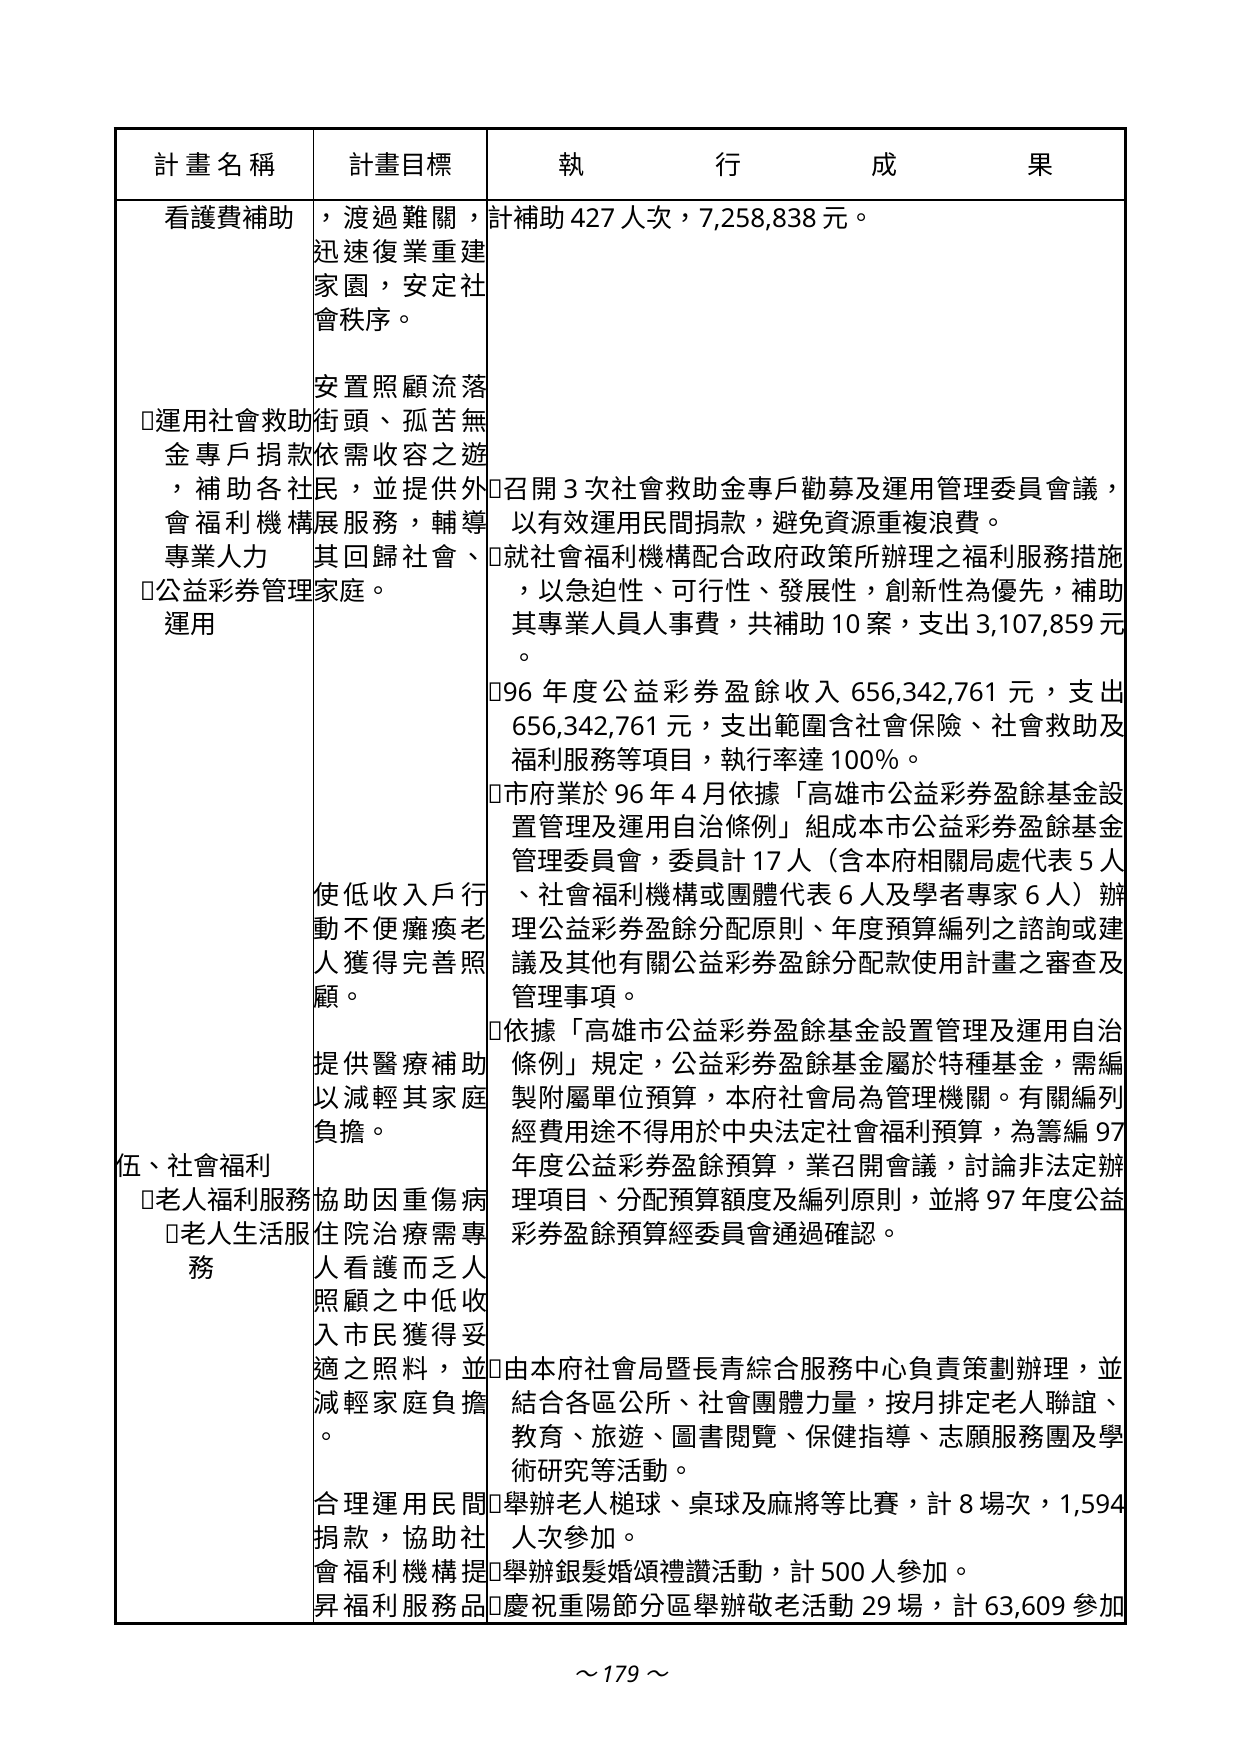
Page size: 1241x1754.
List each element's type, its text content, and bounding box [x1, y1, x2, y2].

table_cell 看護費補助 運用社會救助金專戶捐款，補助各社會福利機構專業人力 公益彩券管理運用 伍、社會福利 老人福利服務 老人生活服務 [117, 201, 313, 1622]
table_cell 計補助427人次，7,258,838元。 召開3次社會救助金專戶勸募及運用管理委員會議，以有效運用民間捐款，避免資源重複浪費。 就社會福利機構配合政府政策所辦理之福利服務措施，以急迫性、可行性、發展性，創新性為優先，補助其專業人員人事費，共補助10案，支出3,107,859元。 96年度公益彩券盈餘收入656,342,761元，支出656,342,761元，支出範圍含社會保險、社會救助及福利服務等項目，執行率達100％。 市府業於96年4月依據「高雄市公益彩券盈餘基金設置管理及運用自治條例」組成本市公益彩券盈餘基金管理委員會，委員計17人（含本府相關局處代表5人、社會福利機構或團體代表6人及學者專家6人）辦理公益彩券盈餘分配原則、年度預算編列之諮詢或建議及其他有關公益彩券盈餘分配款使用計畫之審查及管理事項。 依據「高雄市公益彩券盈餘基金設置管理及運用自治條例」規定，公益彩券盈餘基金屬於特種基金，需編製附屬單位預算，本府社會局為管理機關。有關編列經費用途不得用於中央法定社會福利預算，為籌編97年度公益彩券盈餘預算，業召開會議，討論非法定辦理項目、分配預算額度及編列原則，並將97年度公益彩券盈餘預算經委員會通過確認。 由本府社會局暨長青綜合服務中心負責策劃辦理，並結合各區公所、社會團體力量，按月排定老人聯誼、教育、旅遊、圖書閱覽、保健指導、志願服務團及學術研究等活動。 舉辦老人槌球、桌球及麻將等比賽，計8場次，1,594人次參加。 舉辦銀髮婚頌禮讚活動，計500人參加。 慶祝重陽節分區舉辦敬老活動29場，計63,609參加 [488, 201, 1124, 1622]
table_cell ，渡過難關，迅速復業重建家園，安定社會秩序。 安置照顧流落街頭、孤苦無依需收容之遊民，並提供外展服務，輔導其回歸社會、家庭。 使低收入戶行動不便癱瘓老人獲得完善照顧。 提供醫療補助以減輕其家庭負擔。 協助因重傷病住院治療需專人看護而乏人照顧之中低收入市民獲得妥適之照料，並減輕家庭負擔。 合理運用民間捐款，協助社會福利機構提昇福利服務品 [314, 201, 486, 1622]
table_header 計 畫 名 稱 [117, 130, 313, 199]
table_header 執 行 成 果 [488, 130, 1124, 199]
table_header 計畫目標 [314, 130, 486, 199]
